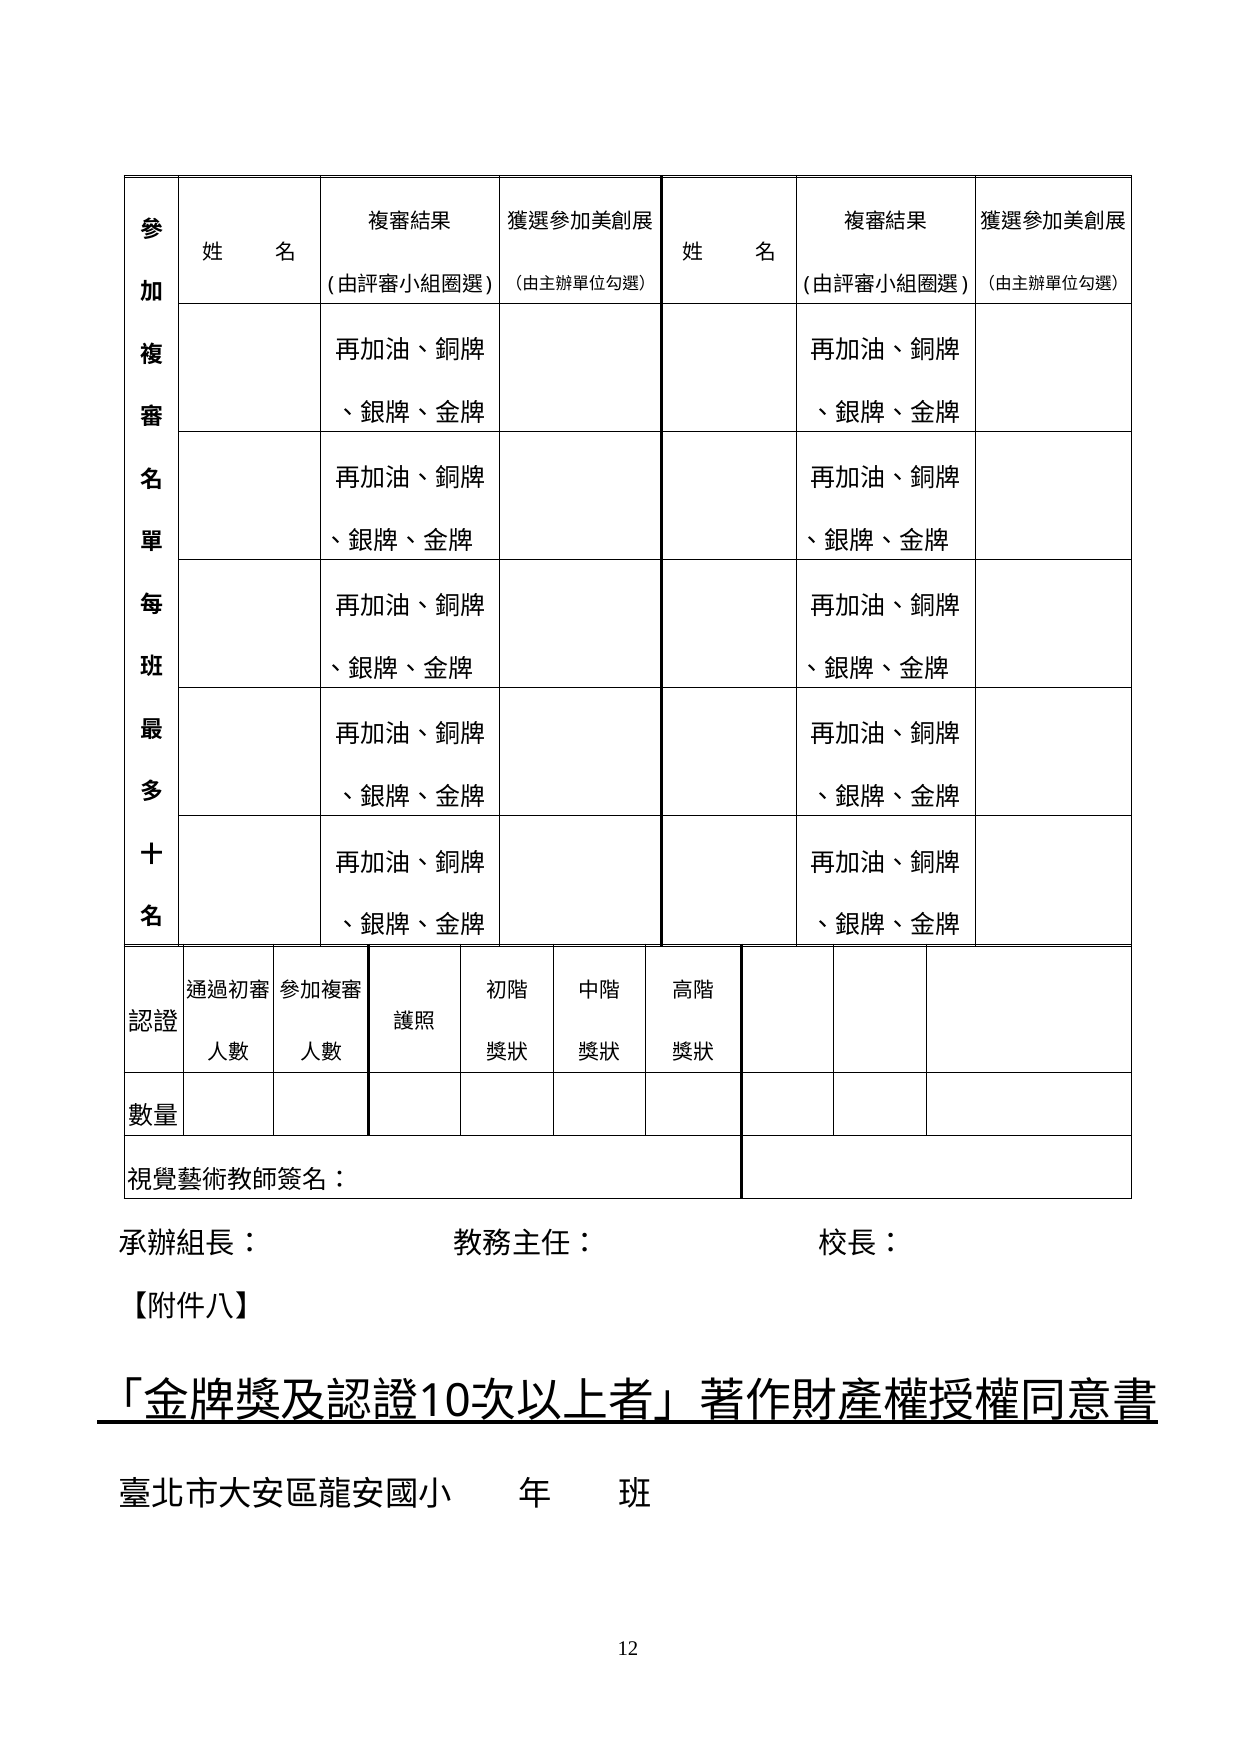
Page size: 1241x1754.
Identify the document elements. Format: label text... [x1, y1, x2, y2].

table_cell 姓 名 [663, 178, 796, 303]
table_cell [976, 432, 1131, 559]
table_cell 通過初審人數 [184, 947, 273, 1072]
text 「金牌獎及認證10次以上者」著作財產權授權同意書 [89, 1324, 1166, 1449]
table_cell 獲選參加美創展 （由主辦單位勾選） [500, 178, 660, 303]
table_cell [500, 688, 660, 815]
table_cell [663, 816, 796, 943]
table_cell [554, 1073, 645, 1134]
text 【附件八】 [118, 1262, 1137, 1324]
table_cell 再加油、銅牌 、銀牌、金牌 [321, 688, 499, 815]
table_cell 再加油、銅牌 、銀牌、金牌 [321, 560, 499, 687]
table_cell [179, 304, 320, 431]
table_cell [500, 432, 660, 559]
table_cell [179, 816, 320, 943]
text 承辦組長： 教務主任： 校長： [118, 1199, 1137, 1262]
table_cell [179, 688, 320, 815]
table_cell 初階 獎狀 [461, 947, 553, 1072]
table_cell [976, 816, 1131, 943]
table_cell 再加油、銅牌 、銀牌、金牌 [797, 816, 975, 943]
table_cell [663, 688, 796, 815]
table_cell 高階 獎狀 [646, 947, 740, 1072]
table_cell [663, 560, 796, 687]
table_cell [663, 432, 796, 559]
table_cell [743, 1136, 1131, 1198]
table_cell [184, 1073, 273, 1134]
table_cell 獲選參加美創展 （由主辦單位勾選） [976, 178, 1131, 303]
table_cell 護照 [370, 947, 460, 1072]
table_cell 參加複審名單每班最多十名 [125, 178, 178, 943]
table_cell [179, 560, 320, 687]
table_cell 再加油、銅牌 、銀牌、金牌 [797, 304, 975, 431]
table_cell [834, 947, 926, 1072]
text 臺北市大安區龍安國小 年 班 [118, 1449, 1137, 1512]
table_cell 認證 [125, 947, 183, 1072]
table_cell [743, 1073, 833, 1134]
table_cell [663, 304, 796, 431]
table_cell [646, 1073, 740, 1134]
table_cell [976, 304, 1131, 431]
table_cell 複審結果 (由評審小組圈選) [797, 178, 975, 303]
table_cell 再加油、銅牌 、銀牌、金牌 [321, 816, 499, 943]
table_cell [461, 1073, 553, 1134]
table_cell [976, 688, 1131, 815]
table_cell [370, 1073, 460, 1134]
table_cell 再加油、銅牌 、銀牌、金牌 [797, 688, 975, 815]
table_cell [976, 560, 1131, 687]
table_cell 再加油、銅牌 、銀牌、金牌 [797, 432, 975, 559]
table_cell [927, 1073, 1131, 1134]
table_cell 參加複審人數 [274, 947, 367, 1072]
table_cell 再加油、銅牌 、銀牌、金牌 [321, 432, 499, 559]
table_cell [500, 304, 660, 431]
table_cell 姓 名 [179, 178, 320, 303]
table_cell [274, 1073, 367, 1134]
table_cell [179, 432, 320, 559]
table_cell [500, 816, 660, 943]
table_cell 複審結果 (由評審小組圈選) [321, 178, 499, 303]
table_cell 數量 [125, 1073, 183, 1134]
table_cell 再加油、銅牌 、銀牌、金牌 [321, 304, 499, 431]
table_cell 中階 獎狀 [554, 947, 645, 1072]
table_cell 視覺藝術教師簽名： [125, 1136, 740, 1198]
table_cell [927, 947, 1131, 1072]
table_cell [500, 560, 660, 687]
table_cell [834, 1073, 926, 1134]
table_cell 再加油、銅牌 、銀牌、金牌 [797, 560, 975, 687]
table_cell [743, 947, 833, 1072]
